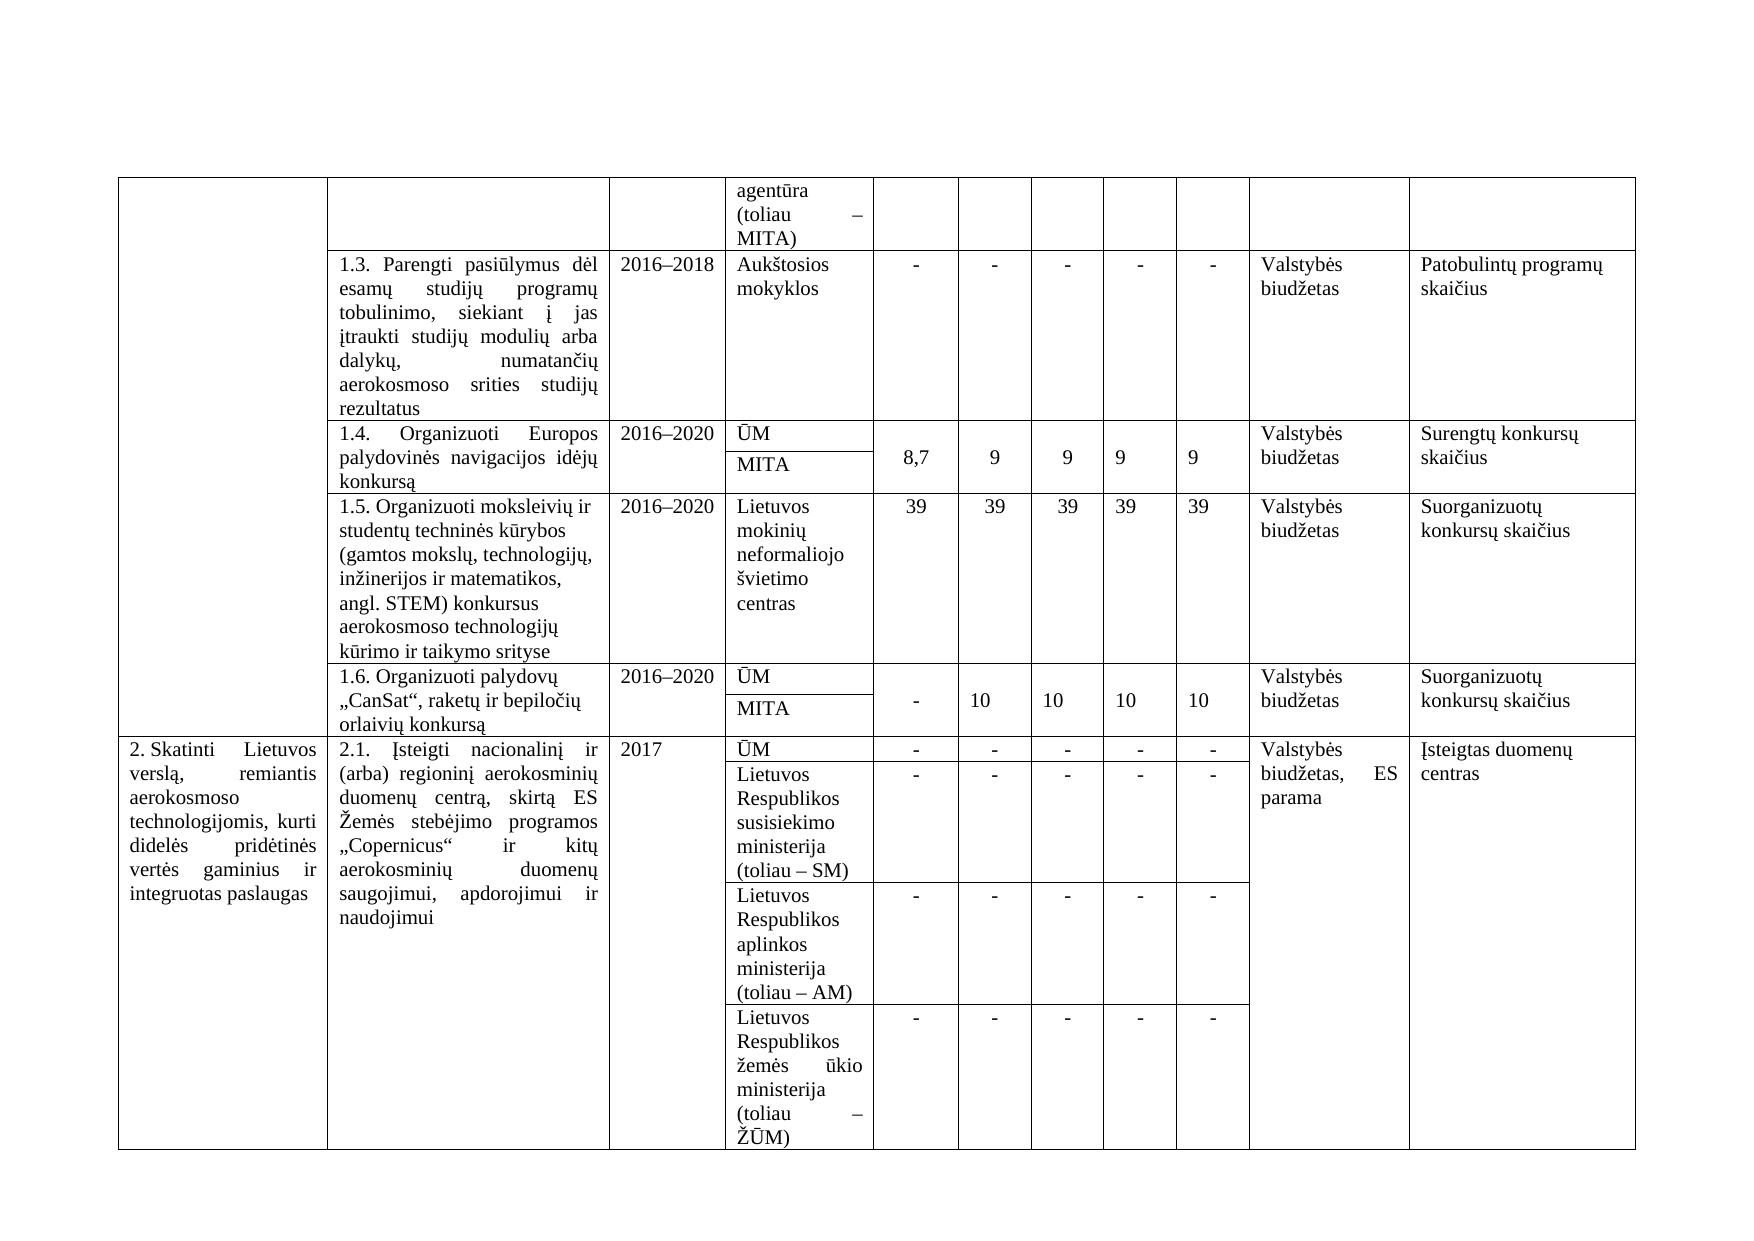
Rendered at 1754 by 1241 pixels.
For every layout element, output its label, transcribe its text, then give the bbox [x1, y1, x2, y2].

table_cell 2.1. Įsteigti nacionalinį ir (arba) regioninį aerokosminių duomenų centrą, skirtą ES Žemės stebėjimo programos „Copernicus“ ir kitų aerokosminių duomenų saugojimui, apdorojimui ir naudojimui [328, 737, 609, 1149]
table_cell 9 [959, 421, 1031, 493]
table_cell Suorganizuotų konkursų skaičius [1410, 494, 1635, 663]
table_cell - [959, 762, 1031, 882]
table_cell - [1104, 1005, 1176, 1149]
table_cell 10 [1104, 664, 1176, 736]
table_cell 10 [959, 664, 1031, 736]
table_cell 39 [1032, 494, 1103, 663]
table_cell agentūra (toliau – MITA) [726, 178, 873, 250]
table_cell Valstybės biudžetas [1250, 494, 1409, 663]
table_cell Lietuvos Respublikos žemės ūkio ministerija (toliau – ŽŪM) [726, 1005, 873, 1149]
table_cell Aukštosios mokyklos [726, 251, 873, 420]
table_cell Suorganizuotų konkursų skaičius [1410, 664, 1635, 736]
table_cell - [1104, 883, 1176, 1004]
table_cell - [1032, 1005, 1103, 1149]
table_cell 2016–2020 [610, 494, 725, 663]
table_cell - [959, 178, 1031, 250]
table_cell - [1177, 251, 1249, 420]
table_cell 2016–2020 [610, 421, 725, 493]
table_cell - [959, 883, 1031, 1004]
table_cell 1.3. Parengti pasiūlymus dėl esamų studijų programų tobulinimo, siekiant į jas įtraukti studijų modulių arba dalykų, numatančių aerokosmoso srities studijų rezultatus [328, 251, 609, 420]
table_cell - [959, 1005, 1031, 1149]
table_cell - [1104, 737, 1176, 761]
table_cell - [1104, 178, 1176, 250]
table_cell - [1177, 1005, 1249, 1149]
table_cell [119, 178, 327, 736]
table_cell Įsteigtas duomenų centras [1410, 737, 1635, 1149]
table_cell - [874, 664, 958, 736]
table_cell 39 [959, 494, 1031, 663]
table_cell - [1032, 251, 1103, 420]
table_cell - [1032, 883, 1103, 1004]
table_cell ŪM [726, 421, 873, 451]
table_cell - [1104, 251, 1176, 420]
table_cell 9 [1032, 421, 1103, 493]
table_cell 39 [874, 494, 958, 663]
table_cell Valstybės biudžetas, ES parama [1250, 737, 1409, 1149]
table_cell Valstybės biudžetas [1250, 421, 1409, 493]
table_cell - [874, 737, 958, 761]
table_cell Lietuvos mokinių neformaliojo švietimo centras [726, 494, 873, 663]
table_cell - [874, 883, 958, 1004]
table_cell - [1177, 737, 1249, 761]
table_cell - [874, 762, 958, 882]
table_cell - [1032, 737, 1103, 761]
table_cell 2017 [610, 737, 725, 1149]
table_cell 39 [1104, 494, 1176, 663]
table_cell Lietuvos Respublikos aplinkos ministerija (toliau – AM) [726, 883, 873, 1004]
table_cell - [874, 251, 958, 420]
table_cell Lietuvos Respublikos susisiekimo ministerija (toliau – SM) [726, 762, 873, 882]
table_cell - [1104, 762, 1176, 882]
table_cell ŪM [726, 664, 873, 694]
table_cell Valstybės biudžetas [1250, 664, 1409, 736]
table_cell Valstybės biudžetas [1250, 251, 1409, 420]
table_cell 10 [1032, 664, 1103, 736]
table_cell 1.4. Organizuoti Europos palydovinės navigacijos idėjų konkursą [328, 421, 609, 493]
table_cell Surengtų konkursų skaičius [1410, 421, 1635, 493]
table_cell [1250, 178, 1409, 250]
table_cell - [1032, 762, 1103, 882]
table_cell 8,7 [874, 421, 958, 493]
table_cell 2. Skatinti Lietuvos verslą, remiantis aerokosmoso technologijomis, kurti didelės pridėtinės vertės gaminius ir integruotas paslaugas [119, 737, 327, 1149]
table_cell [328, 178, 609, 250]
table_cell MITA [726, 695, 873, 736]
table_cell - [1177, 883, 1249, 1004]
table_cell - [874, 178, 958, 250]
table_cell 10 [1177, 664, 1249, 736]
table_cell [1410, 178, 1635, 250]
table_cell 39 [1177, 494, 1249, 663]
table_cell - [959, 251, 1031, 420]
table_cell - [1177, 178, 1249, 250]
table_cell 2016–2020 [610, 664, 725, 736]
table_cell MITA [726, 452, 873, 493]
table_cell 9 [1177, 421, 1249, 493]
table_cell ŪM [726, 737, 873, 761]
table_cell 9 [1104, 421, 1176, 493]
table_cell Patobulintų programų skaičius [1410, 251, 1635, 420]
table_cell [610, 178, 725, 250]
table_cell - [1032, 178, 1103, 250]
table_cell 2016–2018 [610, 251, 725, 420]
table_cell - [959, 737, 1031, 761]
table_cell - [874, 1005, 958, 1149]
table_cell - [1177, 762, 1249, 882]
